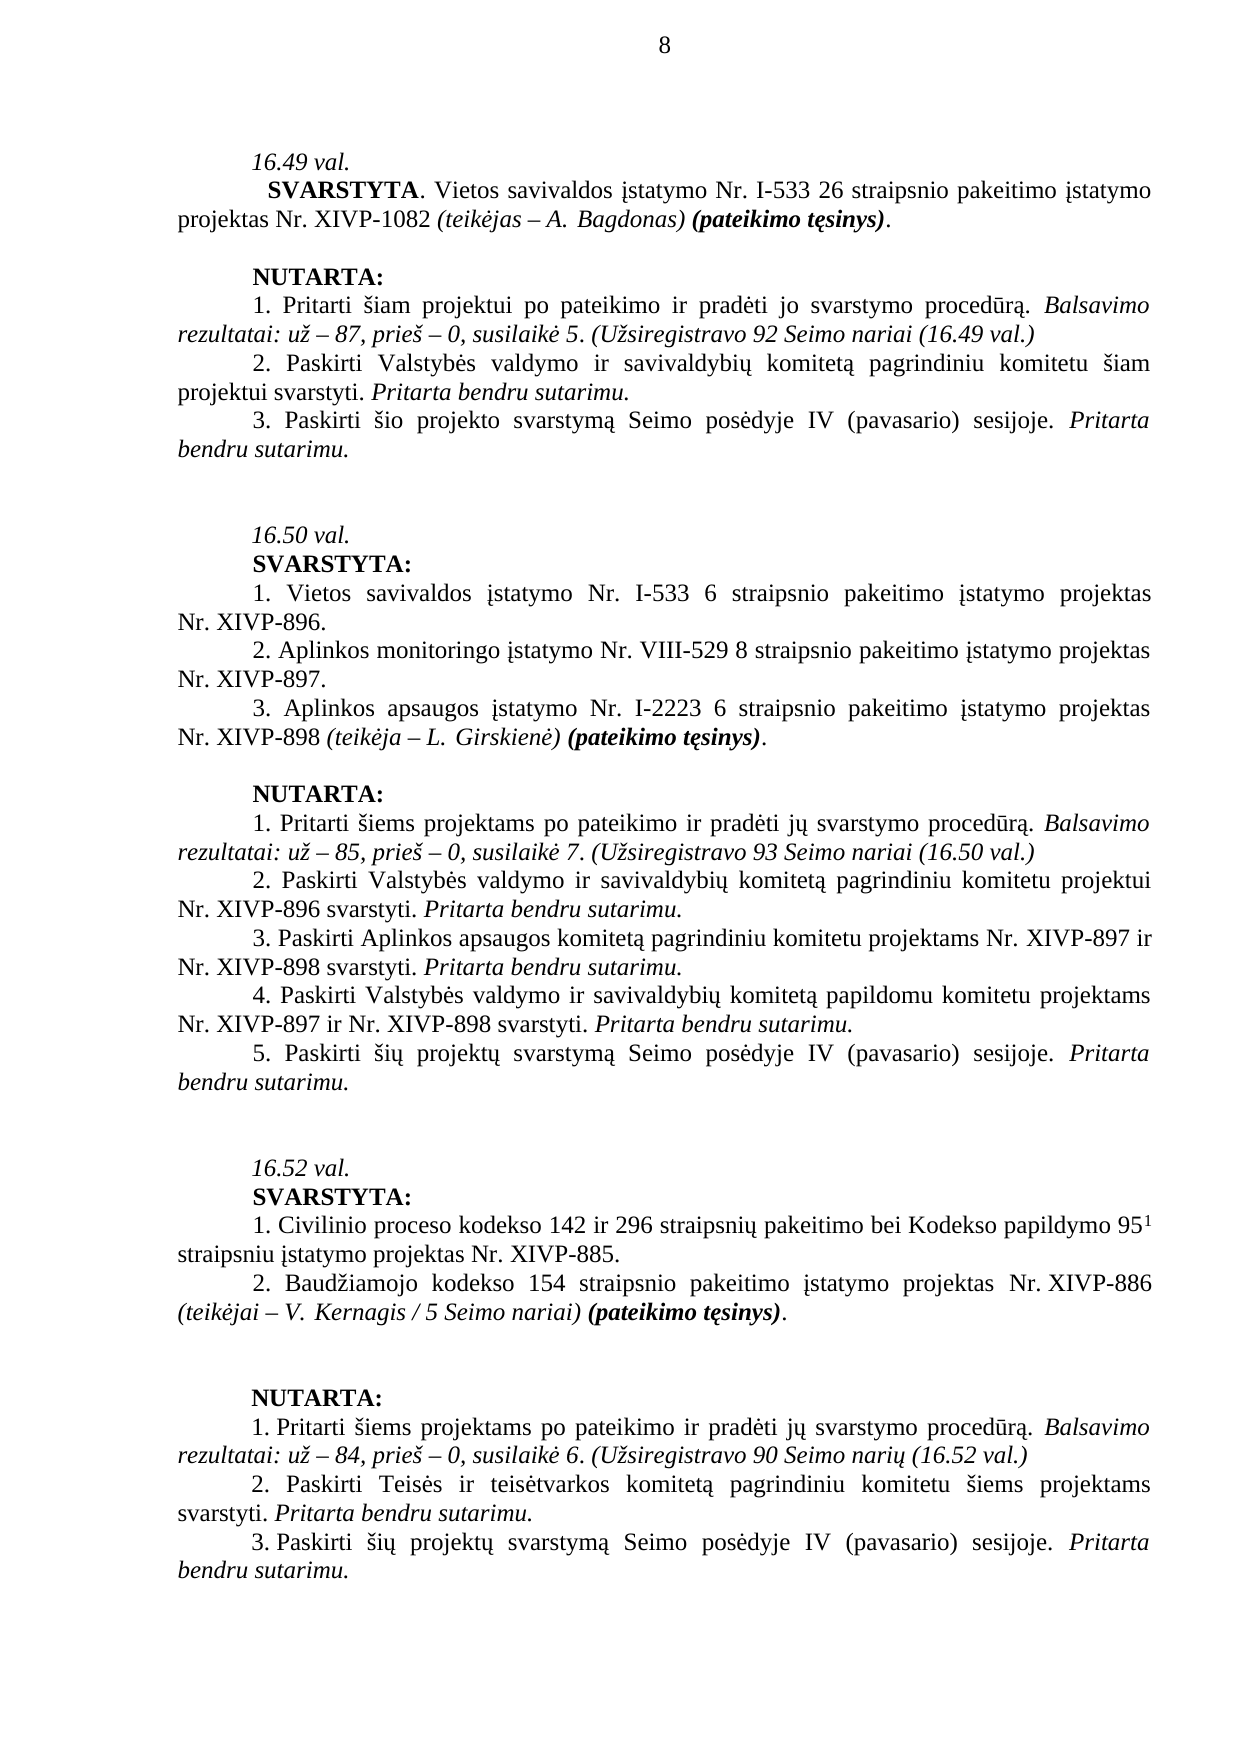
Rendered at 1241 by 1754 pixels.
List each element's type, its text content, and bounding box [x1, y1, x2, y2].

text 16.50 val. [177, 521, 1152, 549]
text 3. Paskirti Aplinkos apsaugos komitetą pagrindiniu komitetu projektams Nr. XIVP-897 ir Nr. XIVP-898 svarstyti. Pritarta bendru sutarimu. [177, 923, 1152, 981]
text 1. Vietos savivaldos įstatymo Nr. I-533 6 straipsnio pakeitimo įstatymo projektas Nr. XIVP-896. [177, 578, 1152, 636]
text 16.52 val. [177, 1153, 1152, 1182]
text SVARSTYTA. Vietos savivaldos įstatymo Nr. I-533 26 straipsnio pakeitimo įstatymo projektas Nr. XIVP-1082 (teikėjas – A. Bagdonas) (pateikimo tęsinys). [177, 176, 1152, 233]
text NUTARTA: [177, 779, 1152, 808]
text 3. Aplinkos apsaugos įstatymo Nr. I-2223 6 straipsnio pakeitimo įstatymo projektas Nr. XIVP-898 (teikėja – L. Girskienė) (pateikimo tęsinys). [177, 693, 1152, 751]
text 5. Paskirti šių projektų svarstymą Seimo posėdyje IV (pavasario) sesijoje. Pritarta bendru sutarimu. [177, 1038, 1152, 1096]
text NUTARTA: [177, 1383, 1152, 1412]
text 2. Paskirti Teisės ir teisėtvarkos komitetą pagrindiniu komitetu šiems projektams svarstyti. Pritarta bendru sutarimu. [177, 1469, 1152, 1527]
text 1. Civilinio proceso kodekso 142 ir 296 straipsnių pakeitimo bei Kodekso papildymo 951 straipsniu įstatymo projektas Nr. XIVP-885. [177, 1211, 1152, 1268]
text 3. Paskirti šio projekto svarstymą Seimo posėdyje IV (pavasario) sesijoje. Pritarta bendru sutarimu. [177, 406, 1152, 463]
text 2. Aplinkos monitoringo įstatymo Nr. VIII-529 8 straipsnio pakeitimo įstatymo projektas Nr. XIVP-897. [177, 636, 1152, 693]
text SVARSTYTA: [177, 549, 1152, 578]
text 16.49 val. [177, 147, 1152, 176]
text SVARSTYTA: [177, 1182, 1152, 1211]
text 1. Pritarti šiam projektui po pateikimo ir pradėti jo svarstymo procedūrą. Balsavimo rezultatai: už – 87, prieš – 0, susilaikė 5. (Užsiregistravo 92 Seimo nariai (16.49 val.) [177, 291, 1152, 348]
text 2. Baudžiamojo kodekso 154 straipsnio pakeitimo įstatymo projektas Nr. XIVP-886 (teikėjai – V. Kernagis / 5 Seimo nariai) (pateikimo tęsinys). [177, 1268, 1152, 1326]
text NUTARTA: [177, 262, 1152, 291]
text 1. Pritarti šiems projektams po pateikimo ir pradėti jų svarstymo procedūrą. Balsavimo rezultatai: už – 85, prieš – 0, susilaikė 7. (Užsiregistravo 93 Seimo nariai (16.50 val.) [177, 808, 1152, 866]
text 1. Pritarti šiems projektams po pateikimo ir pradėti jų svarstymo procedūrą. Balsavimo rezultatai: už – 84, prieš – 0, susilaikė 6. (Užsiregistravo 90 Seimo narių (16.52 val.) [177, 1412, 1152, 1469]
text 4. Paskirti Valstybės valdymo ir savivaldybių komitetą papildomu komitetu projektams Nr. XIVP-897 ir Nr. XIVP-898 svarstyti. Pritarta bendru sutarimu. [177, 981, 1152, 1038]
text 2. Paskirti Valstybės valdymo ir savivaldybių komitetą pagrindiniu komitetu projektui Nr. XIVP-896 svarstyti. Pritarta bendru sutarimu. [177, 866, 1152, 923]
text 2. Paskirti Valstybės valdymo ir savivaldybių komitetą pagrindiniu komitetu šiam projektui svarstyti. Pritarta bendru sutarimu. [177, 348, 1152, 406]
text 3. Paskirti šių projektų svarstymą Seimo posėdyje IV (pavasario) sesijoje. Pritarta bendru sutarimu. [177, 1527, 1152, 1584]
